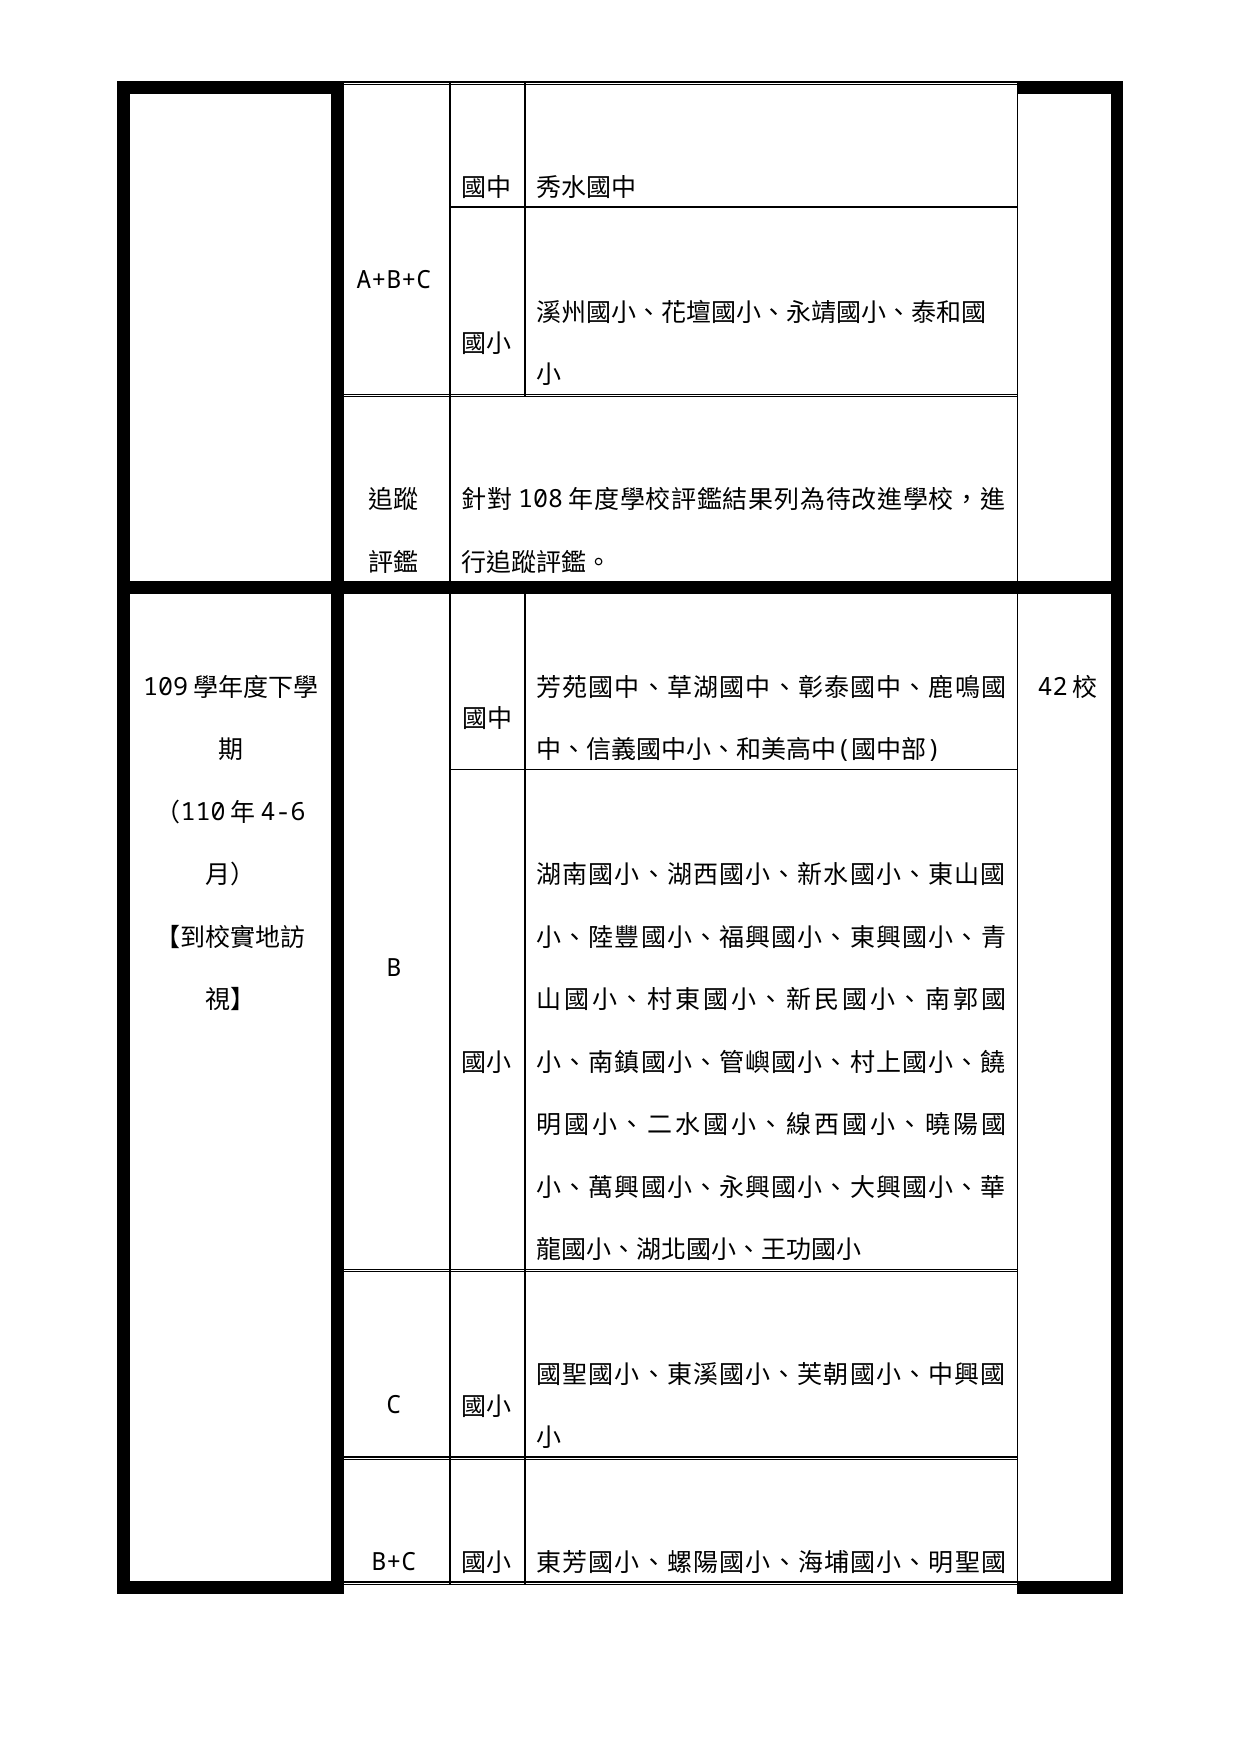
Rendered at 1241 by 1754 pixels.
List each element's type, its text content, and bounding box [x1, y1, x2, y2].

table_cell 國中 [451, 594, 524, 769]
table_cell 東芳國小、螺陽國小、海埔國小、明聖國 [526, 1460, 1017, 1581]
table_cell 秀水國中 [526, 85, 1017, 206]
table_cell C [344, 1272, 449, 1456]
table_cell [1018, 94, 1111, 581]
table_cell 湖南國小、湖西國小、新水國小、東山國小、陸豐國小、福興國小、東興國小、青山國小、村東國小、新民國小、南郭國小、南鎮國小、管嶼國小、村上國小、饒明國小、二水國小、線西國小、曉陽國小、萬興國小、永興國小、大興國小、華龍國小、湖北國小、王功國小 [526, 770, 1017, 1269]
table_cell A+B+C [344, 85, 449, 394]
table_cell 芳苑國中、草湖國中、彰泰國中、鹿鳴國中、信義國中小、和美高中(國中部) [526, 594, 1017, 769]
table_cell 國中 [451, 85, 524, 206]
table_cell 國小 [451, 770, 524, 1269]
table_cell 溪州國小、花壇國小、永靖國小、泰和國小 [526, 208, 1017, 394]
table_cell 國小 [451, 208, 524, 394]
table_cell 國小 [451, 1460, 524, 1581]
table_cell 針對108年度學校評鑑結果列為待改進學校，進行追蹤評鑑。 [451, 397, 1017, 581]
table_cell [130, 94, 331, 581]
table_cell B [344, 594, 449, 1269]
table_cell B+C [344, 1460, 449, 1581]
table_cell 國聖國小、東溪國小、芙朝國小、中興國小 [526, 1272, 1017, 1456]
table_cell 國小 [451, 1272, 524, 1456]
table_cell 109學年度下學期 （110年4-6月） 【到校實地訪視】 [130, 594, 331, 1581]
table_cell 追蹤 評鑑 [344, 397, 449, 581]
table_cell 42校 [1018, 594, 1111, 1581]
